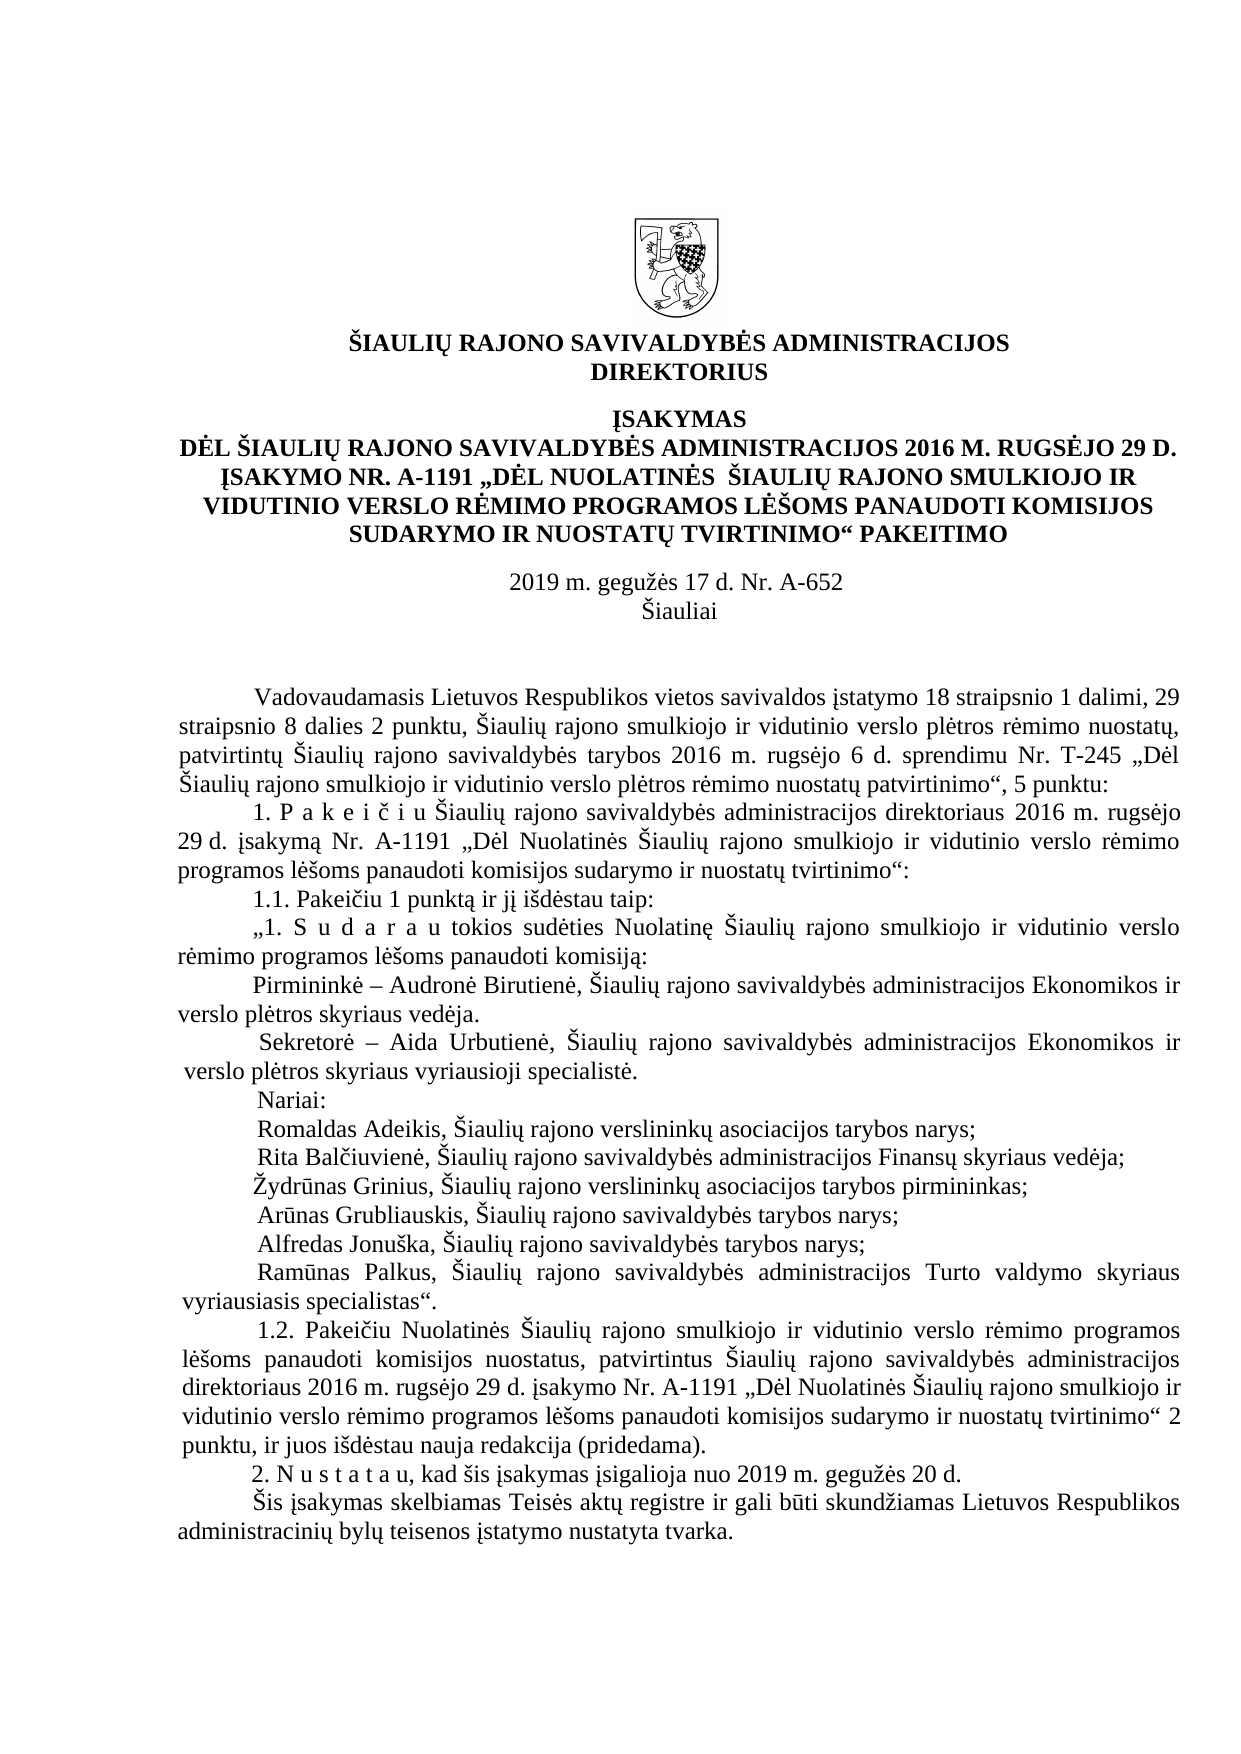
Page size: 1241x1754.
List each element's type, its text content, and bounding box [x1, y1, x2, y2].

text Ramūnas Palkus, Šiaulių rajono savivaldybės administracijos Turto valdymo skyriaus vyriausiasis specialistas“. [182, 1257, 1181, 1315]
text 2. N u s t a t a u, kad šis įsakymas įsigalioja nuo 2019 m. gegužės 20 d. [182, 1459, 1181, 1487]
text Nariai: [182, 1085, 1181, 1114]
text Šiauliai [177, 596, 1181, 625]
text Sekretorė – Aida Urbutienė, Šiaulių rajono savivaldybės administracijos Ekonomikos ir verslo plėtros skyriaus vyriausioji specialistė. [183, 1027, 1181, 1085]
text Romaldas Adeikis, Šiaulių rajono verslininkų asociacijos tarybos narys; [182, 1114, 1181, 1142]
text Vadovaudamasis Lietuvos Respublikos vietos savivaldos įstatymo 18 straipsnio 1 dalimi, 29 straipsnio 8 dalies 2 punktu, Šiaulių rajono smulkiojo ir vidutinio verslo plėtros rėmimo nuostatų, patvirtintų Šiaulių rajono savivaldybės tarybos 2016 m. rugsėjo 6 d. sprendimu Nr. T-245 „Dėl Šiaulių rajono smulkiojo ir vidutinio verslo plėtros rėmimo nuostatų patvirtinimo“, 5 punktu: [179, 682, 1181, 797]
text Pirmininkė – Audronė Birutienė, Šiaulių rajono savivaldybės administracijos Ekonomikos ir verslo plėtros skyriaus vedėja. [177, 970, 1181, 1027]
text Rita Balčiuvienė, Šiaulių rajono savivaldybės administracijos Finansų skyriaus vedėja; [182, 1142, 1181, 1171]
text 1.1. Pakeičiu 1 punktą ir jį išdėstau taip: [252, 884, 1181, 912]
text DIREKTORIUS [177, 357, 1181, 385]
text 1.2. Pakeičiu Nuolatinės Šiaulių rajono smulkiojo ir vidutinio verslo rėmimo programos lėšoms panaudoti komisijos nuostatus, patvirtintus Šiaulių rajono savivaldybės administracijos direktoriaus 2016 m. rugsėjo 29 d. įsakymo Nr. A-1191 „Dėl Nuolatinės Šiaulių rajono smulkiojo ir vidutinio verslo rėmimo programos lėšoms panaudoti komisijos sudarymo ir nuostatų tvirtinimo“ 2 punktu, ir juos išdėstau nauja redakcija (pridedama). [182, 1315, 1181, 1459]
text Žydrūnas Grinius, Šiaulių rajono verslininkų asociacijos tarybos pirmininkas; [182, 1171, 1181, 1200]
text Alfredas Jonuška, Šiaulių rajono savivaldybės tarybos narys; [182, 1229, 1181, 1257]
text ĮSAKYMAS [177, 404, 1181, 433]
text Arūnas Grubliauskis, Šiaulių rajono savivaldybės tarybos narys; [182, 1200, 1181, 1229]
text Šis įsakymas skelbiamas Teisės aktų registre ir gali būti skundžiamas Lietuvos Respublikos administracinių bylų teisenos įstatymo nustatyta tvarka. [177, 1487, 1181, 1545]
text „1. S u d a r a u tokios sudėties Nuolatinę Šiaulių rajono smulkiojo ir vidutinio verslo rėmimo programos lėšoms panaudoti komisiją: [177, 912, 1181, 970]
text ŠIAULIŲ RAJONO SAVIVALDYBĖS ADMINISTRACIJOS [177, 328, 1181, 357]
text 1. P a k e i č i u Šiaulių rajono savivaldybės administracijos direktoriaus 2016 m. rugsėjo 29 d. įsakymą Nr. A-1191 „Dėl Nuolatinės Šiaulių rajono smulkiojo ir vidutinio verslo rėmimo programos lėšoms panaudoti komisijos sudarymo ir nuostatų tvirtinimo“: [177, 797, 1181, 884]
text DĖL ŠIAULIŲ RAJONO SAVIVALDYBĖS ADMINISTRACIJOS 2016 M. RUGSĖJO 29 D. ĮSAKYMO NR. A-1191 „DĖL NUOLATINĖS ŠIAULIŲ RAJONO SMULKIOJO IR VIDUTINIO VERSLO RĖMIMO PROGRAMOS LĖŠOMS PANAUDOTI KOMISIJOS SUDARYMO IR NUOSTATŲ TVIRTINIMO“ PAKEITIMO [177, 433, 1179, 548]
text 2019 m. gegužės 17 d. Nr. A-652 [177, 567, 1181, 596]
